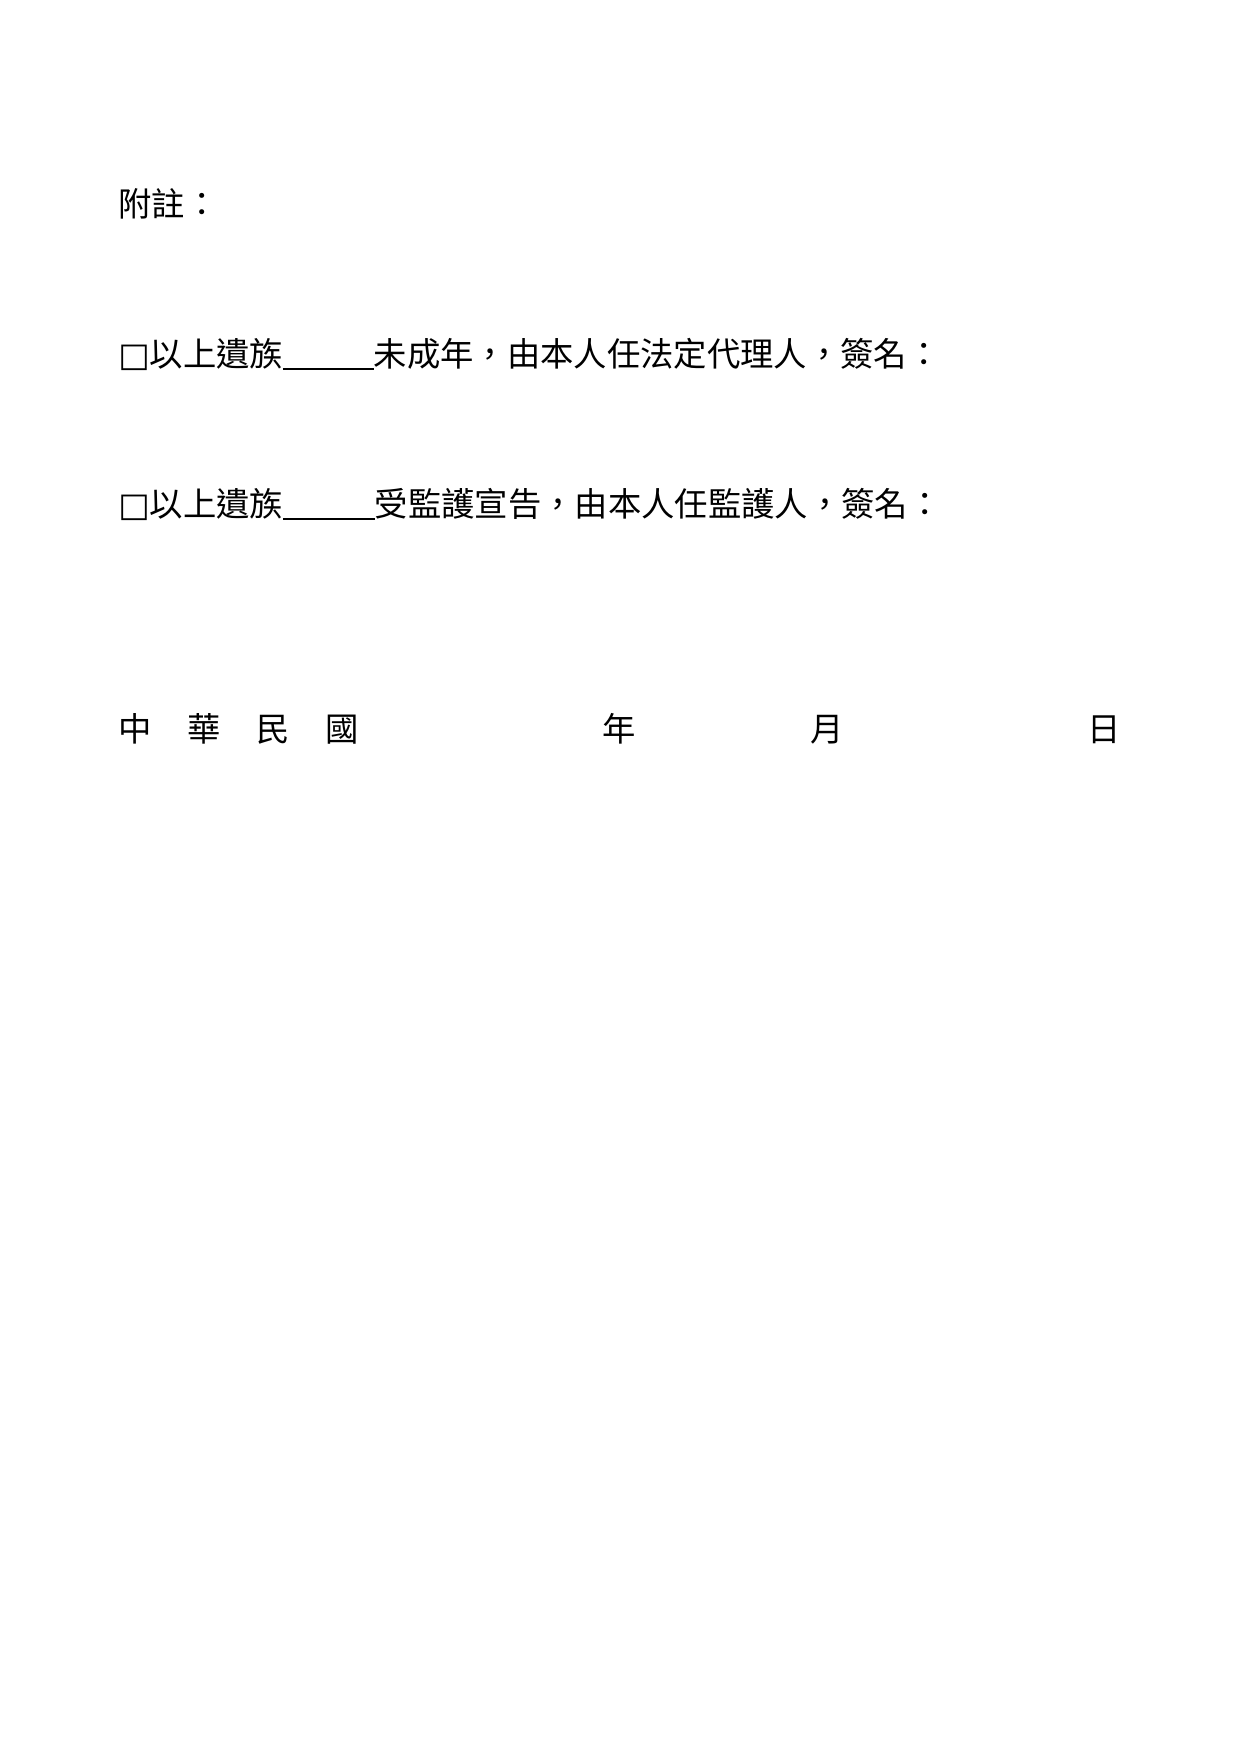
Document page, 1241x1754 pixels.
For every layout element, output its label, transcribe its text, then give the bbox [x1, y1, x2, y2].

text □以上遺族 受監護宣告，由本人任監護人，簽名： [118, 464, 1122, 539]
text 附註： [118, 164, 1122, 239]
text 中華民國 年 月 日 [118, 689, 1122, 764]
text □以上遺族 未成年，由本人任法定代理人，簽名： [118, 314, 1122, 389]
